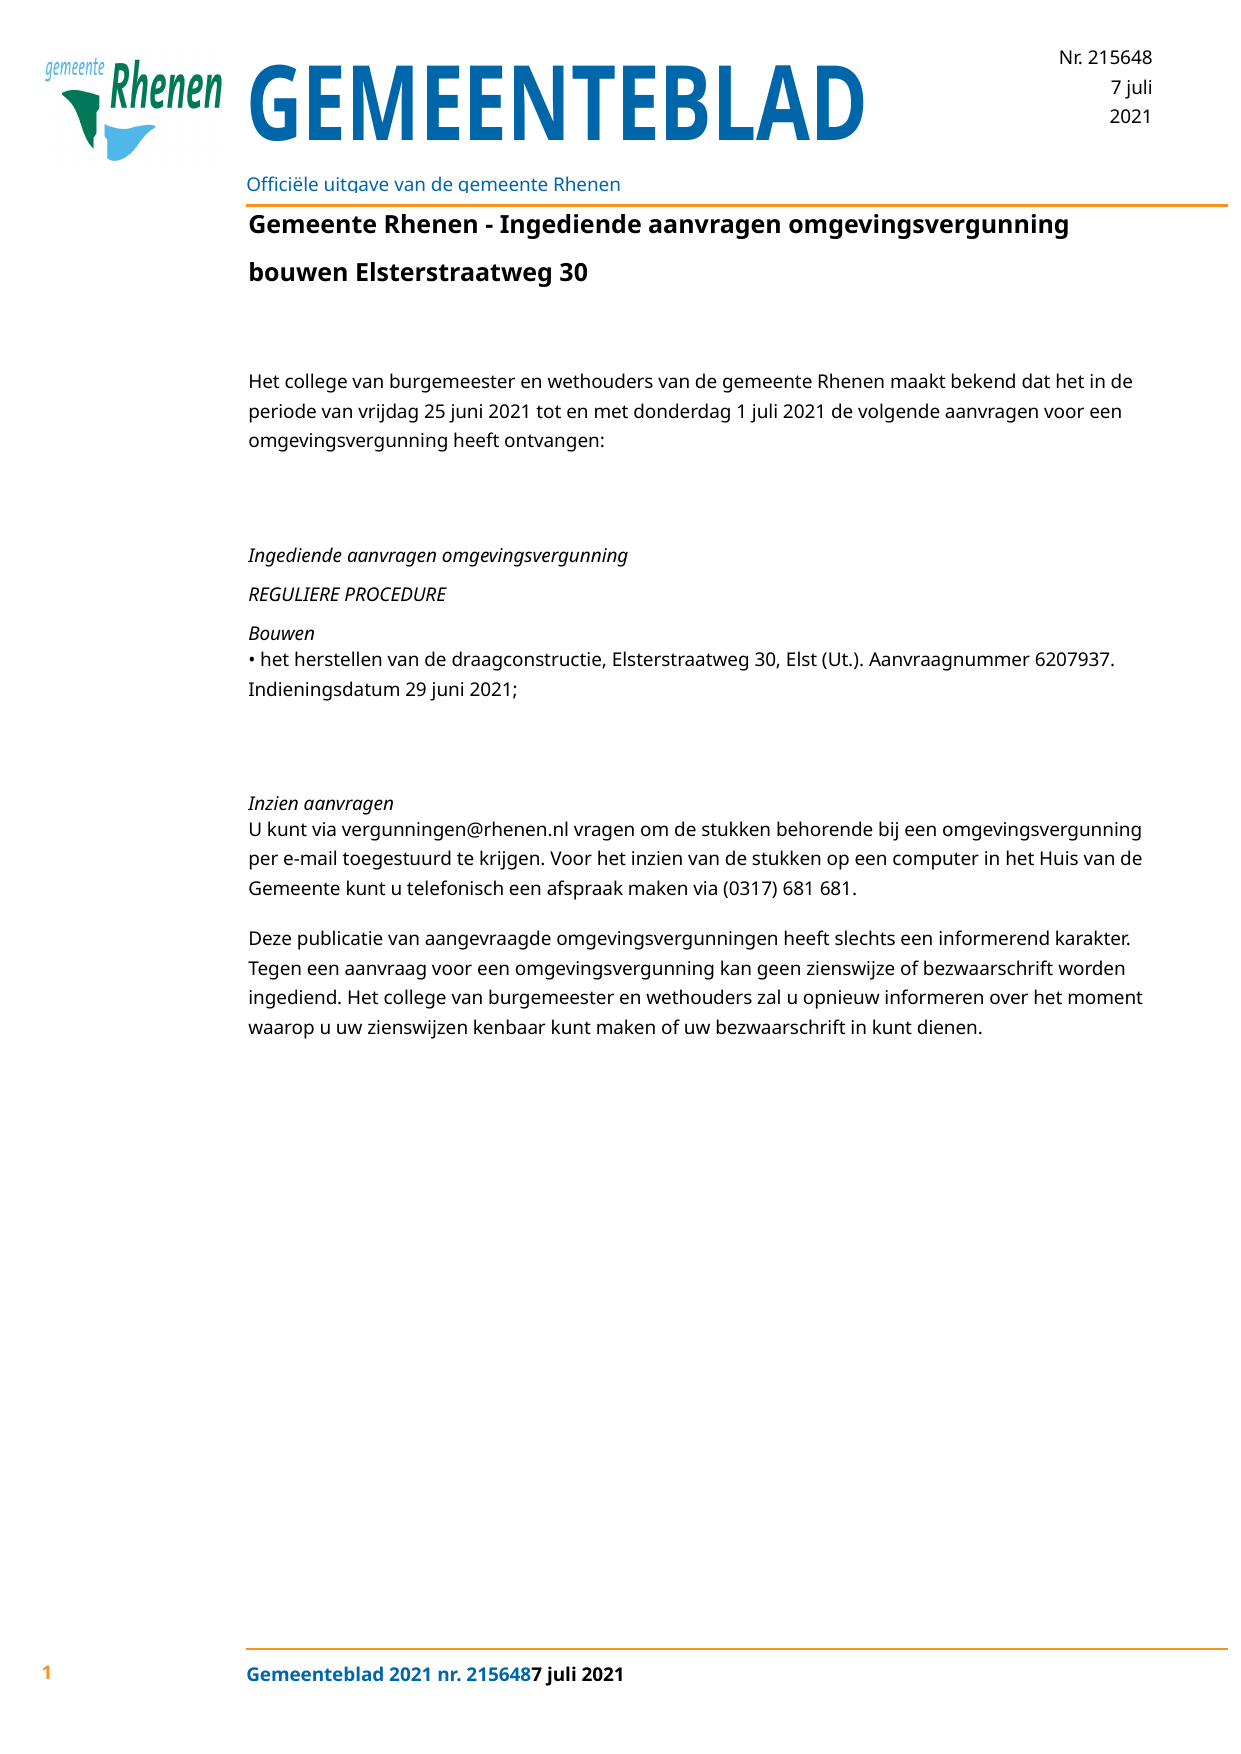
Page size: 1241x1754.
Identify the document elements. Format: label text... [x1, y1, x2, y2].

text U kunt via vergunningen@rhenen.nl vragen om de stukken behorende bij een omgevingsvergunning per e-mail toegestuurd te krijgen. Voor het inzien van de stukken op een computer in het Huis van de Gemeente kunt u telefonisch een afspraak maken via (0317) 681 681. [248, 816, 1152, 901]
text Gemeente Rhenen - Ingediende aanvragen omgevingsvergunning bouwen Elsterstraatweg 30 [248, 207, 1152, 288]
picture [41, 47, 231, 172]
text • het herstellen van de draagconstructie, Elsterstraatweg 30, Elst (Ut.). Aanvraagnummer 6207937. Indieningsdatum 29 juni 2021; [248, 646, 1152, 701]
text Ingediende aanvragen omgevingsvergunning [248, 542, 1152, 568]
text REGULIERE PROCEDURE [248, 581, 1152, 607]
text Bouwen [248, 620, 1152, 646]
text Deze publicatie van aangevraagde omgevingsvergunningen heeft slechts een informerend karakter. Tegen een aanvraag voor een omgevingsvergunning kan geen zienswijze of bezwaarschrift worden ingediend. Het college van burgemeester en wethouders zal u opnieuw informeren over het moment waarop u uw zienswijzen kenbaar kunt maken of uw bezwaarschrift in kunt dienen. [248, 925, 1152, 1040]
text Inzien aanvragen [248, 790, 1152, 816]
text Het college van burgemeester en wethouders van de gemeente Rhenen maakt bekend dat het in de periode van vrijdag 25 juni 2021 tot en met donderdag 1 juli 2021 de volgende aanvragen voor een omgevingsvergunning heeft ontvangen: [248, 368, 1152, 453]
